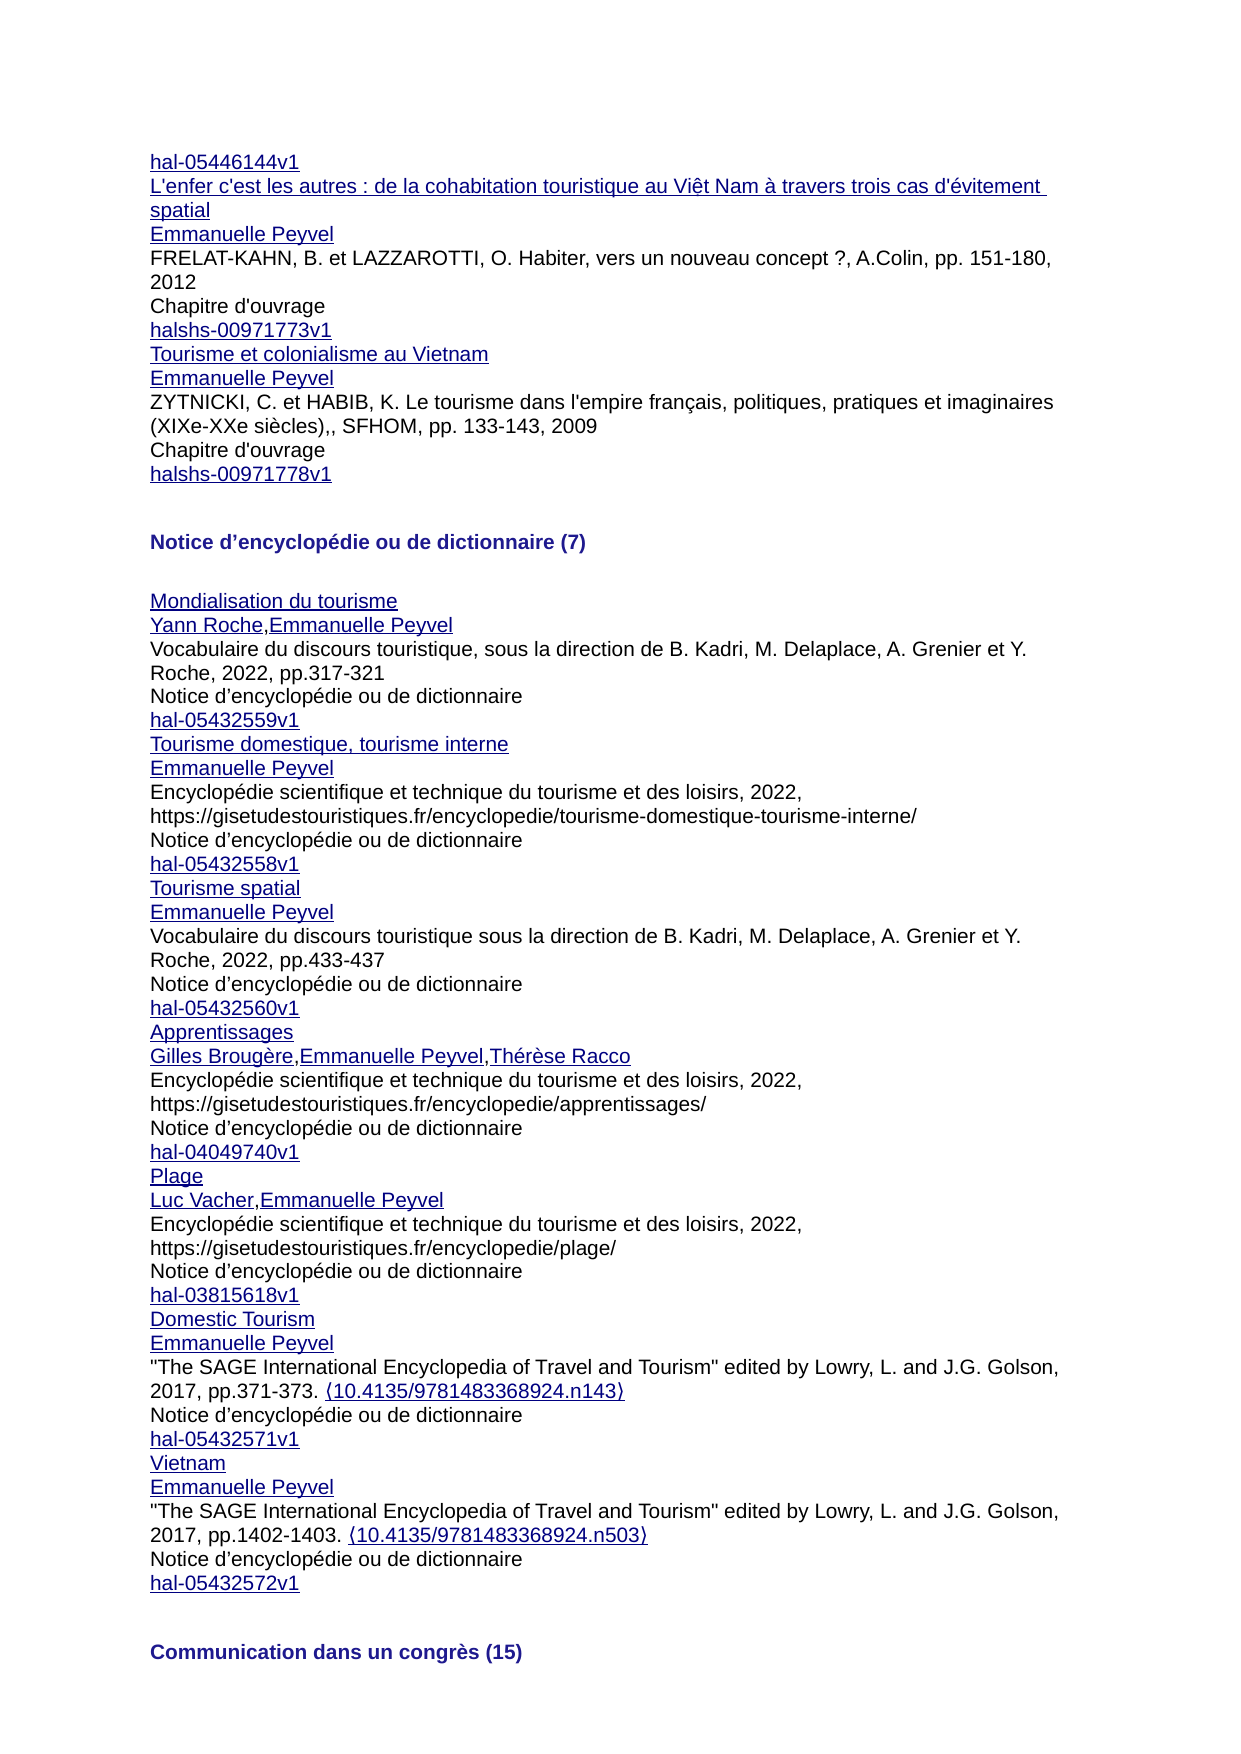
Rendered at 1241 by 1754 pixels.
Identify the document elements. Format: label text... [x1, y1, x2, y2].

table_cell Apprentissages Gilles Brougère,Emmanuelle Peyvel,Thérèse Racco Encyclopédie scientifique et technique du tourisme et des loisirs, 2022, https://gisetudestouristiques.fr/encyclopedie/apprentissages/ Notice d’encyclopédie ou de dictionnaire hal-04049740v1 [150, 1020, 1090, 1163]
table_header Mondialisation du tourisme Yann Roche,Emmanuelle Peyvel Vocabulaire du discours touristique, sous la direction de B. Kadri, M. Delaplace, A. Grenier et Y. Roche, 2022, pp.317-321 Notice d’encyclopédie ou de dictionnaire hal-05432559v1 [150, 589, 1090, 732]
table_cell L'enfer c'est les autres : de la cohabitation touristique au Việt Nam à travers trois cas d'évitement spatial Emmanuelle Peyvel FRELAT-KAHN, B. et LAZZAROTTI, O. Habiter, vers un nouveau concept ?, A.Colin, pp. 151-180, 2012 Chapitre d'ouvrage halshs-00971773v1 [150, 174, 1090, 342]
table_cell Tourisme et colonialisme au Vietnam Emmanuelle Peyvel ZYTNICKI, C. et HABIB, K. Le tourisme dans l'empire français, politiques, pratiques et imaginaires (XIXe-XXe siècles),, SFHOM, pp. 133-143, 2009 Chapitre d'ouvrage halshs-00971778v1 [150, 342, 1090, 485]
table_cell Tourisme spatial Emmanuelle Peyvel Vocabulaire du discours touristique sous la direction de B. Kadri, M. Delaplace, A. Grenier et Y. Roche, 2022, pp.433-437 Notice d’encyclopédie ou de dictionnaire hal-05432560v1 [150, 876, 1090, 1020]
table_cell Plage Luc Vacher,Emmanuelle Peyvel Encyclopédie scientifique et technique du tourisme et des loisirs, 2022, https://gisetudestouristiques.fr/encyclopedie/plage/ Notice d’encyclopédie ou de dictionnaire hal-03815618v1 [150, 1164, 1090, 1307]
table_cell hal-05446144v1 [150, 150, 1090, 174]
table_cell Vietnam Emmanuelle Peyvel "The SAGE International Encyclopedia of Travel and Tourism" edited by Lowry, L. and J.G. Golson, 2017, pp.1402-1403. ⟨10.4135/9781483368924.n503⟩ Notice d’encyclopédie ou de dictionnaire hal-05432572v1 [150, 1451, 1090, 1595]
table_cell Domestic Tourism Emmanuelle Peyvel "The SAGE International Encyclopedia of Travel and Tourism" edited by Lowry, L. and J.G. Golson, 2017, pp.371-373. ⟨10.4135/9781483368924.n143⟩ Notice d’encyclopédie ou de dictionnaire hal-05432571v1 [150, 1307, 1090, 1451]
subtitle Communication dans un congrès (15) [150, 1639, 1090, 1663]
subtitle Notice d’encyclopédie ou de dictionnaire (7) [150, 530, 1090, 554]
table_cell Tourisme domestique, tourisme interne Emmanuelle Peyvel Encyclopédie scientifique et technique du tourisme et des loisirs, 2022, https://gisetudestouristiques.fr/encyclopedie/tourisme-domestique-tourisme-interne/ Notice d’encyclopédie ou de dictionnaire hal-05432558v1 [150, 732, 1090, 876]
